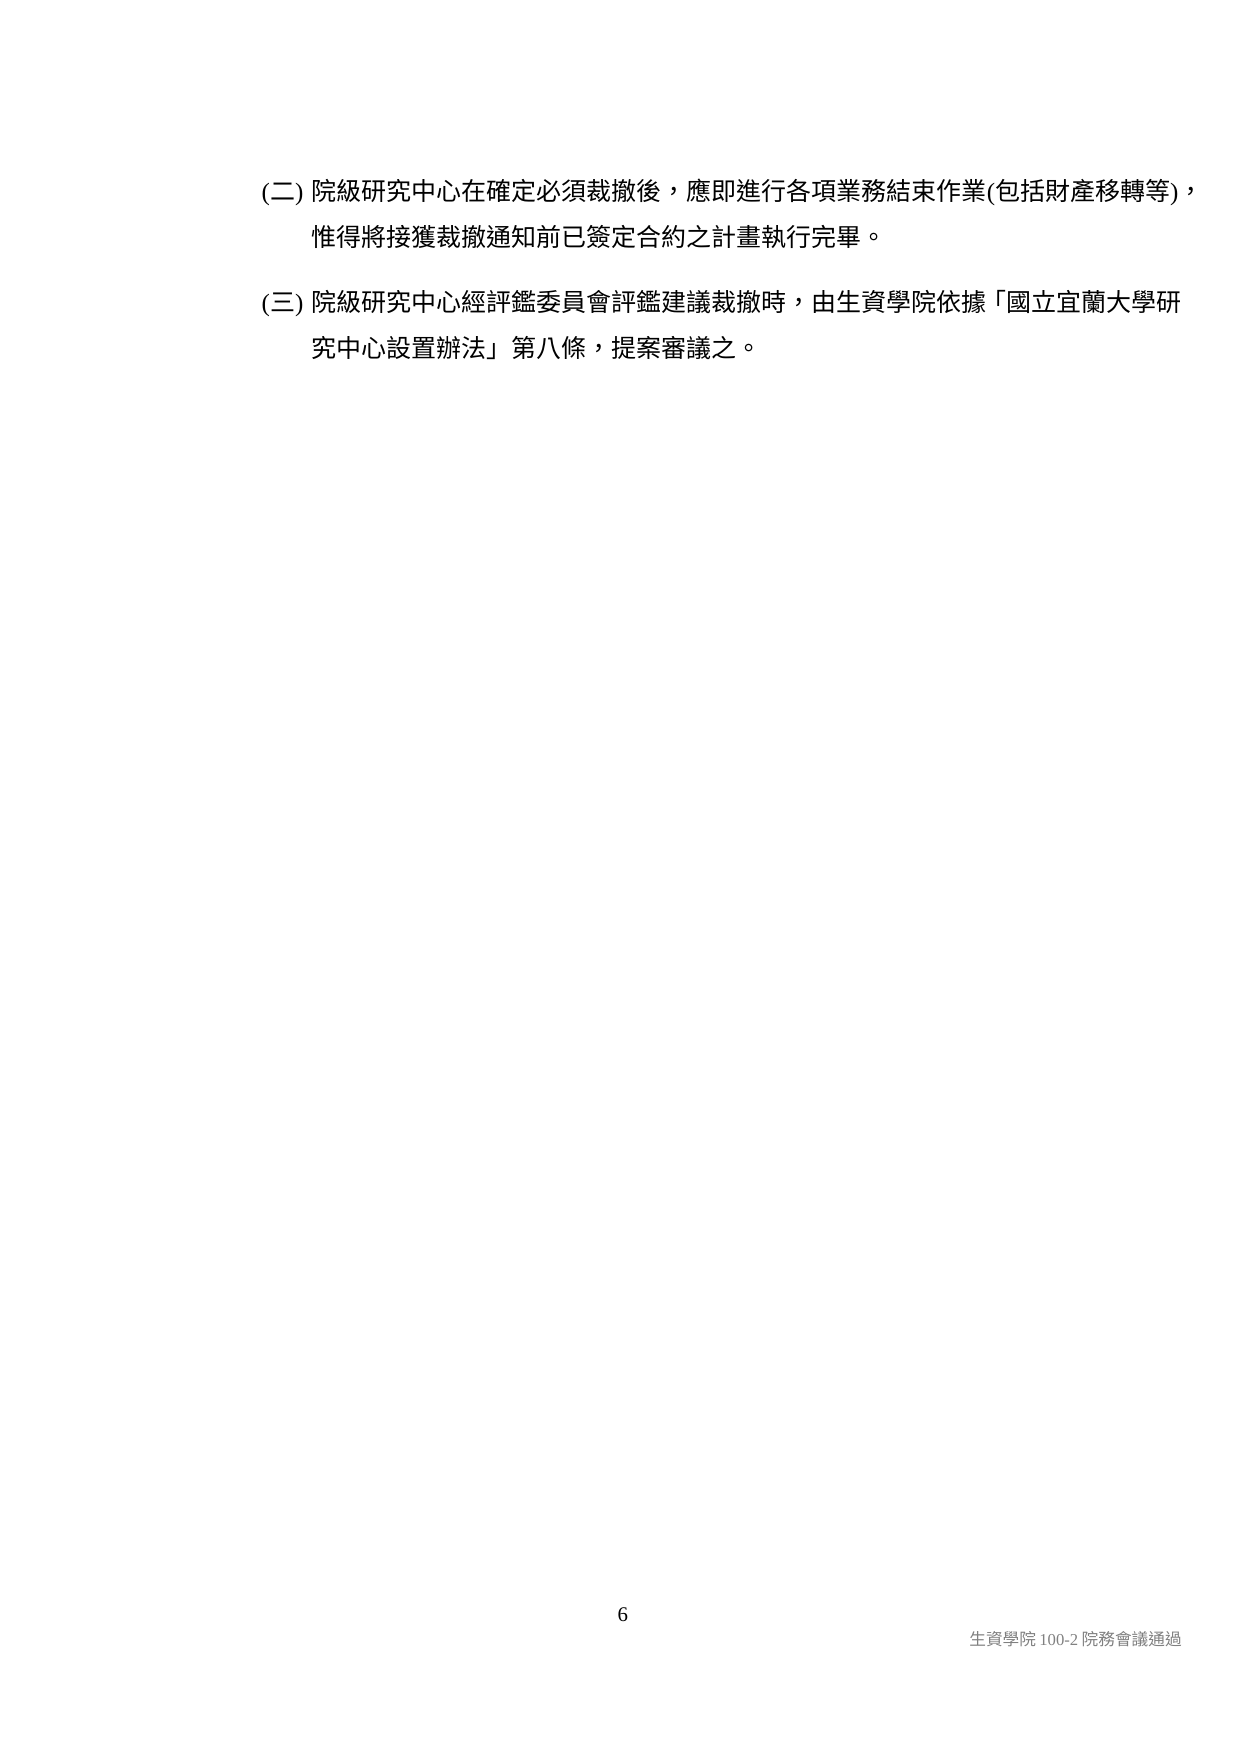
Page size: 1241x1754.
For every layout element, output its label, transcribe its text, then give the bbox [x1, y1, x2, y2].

list 院級研究中心經評鑑委員會評鑑建議裁撤時，由生資學院依據「國立宜蘭大學研究中心設置辦法」第八條，提案審議之。 [261, 274, 1181, 366]
list 院級研究中心在確定必須裁撤後，應即進行各項業務結束作業(包括財產移轉等)，惟得將接獲裁撤通知前已簽定合約之計畫執行完畢。 [261, 164, 1181, 256]
